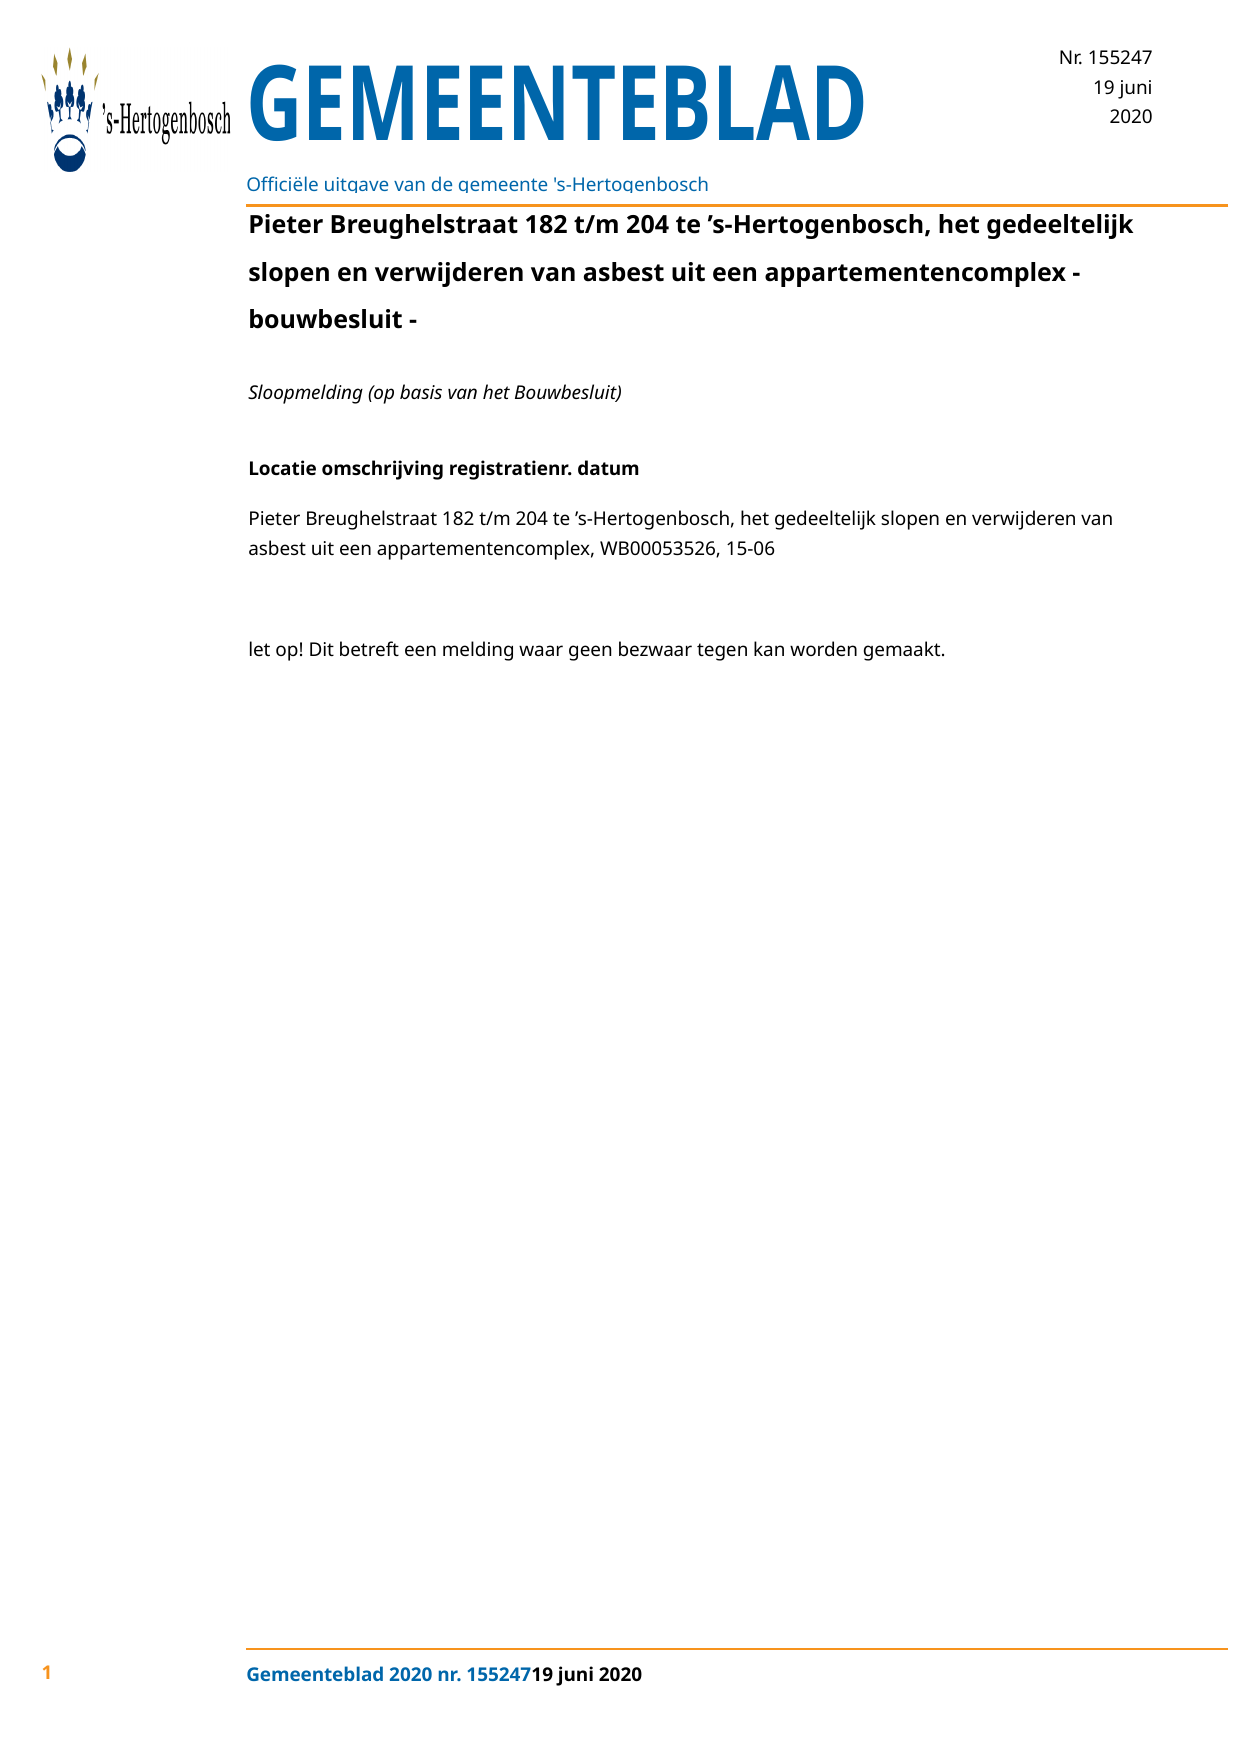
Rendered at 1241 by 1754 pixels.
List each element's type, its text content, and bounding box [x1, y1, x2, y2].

text Pieter Breughelstraat 182 t/m 204 te ’s-Hertogenbosch, het gedeeltelijk slopen en verwijderen van asbest uit een appartementencomplex - bouwbesluit - [248, 207, 1152, 336]
text let op! Dit betreft een melding waar geen bezwaar tegen kan worden gemaakt. [248, 636, 1152, 662]
text Pieter Breughelstraat 182 t/m 204 te ’s-Hertogenbosch, het gedeeltelijk slopen en verwijderen van asbest uit een appartementencomplex, WB00053526, 15-06 [248, 506, 1152, 561]
text Locatie omschrijving registratienr. datum [248, 455, 1152, 481]
text Sloopmelding (op basis van het Bouwbesluit) [248, 379, 1152, 405]
picture [41, 47, 231, 172]
